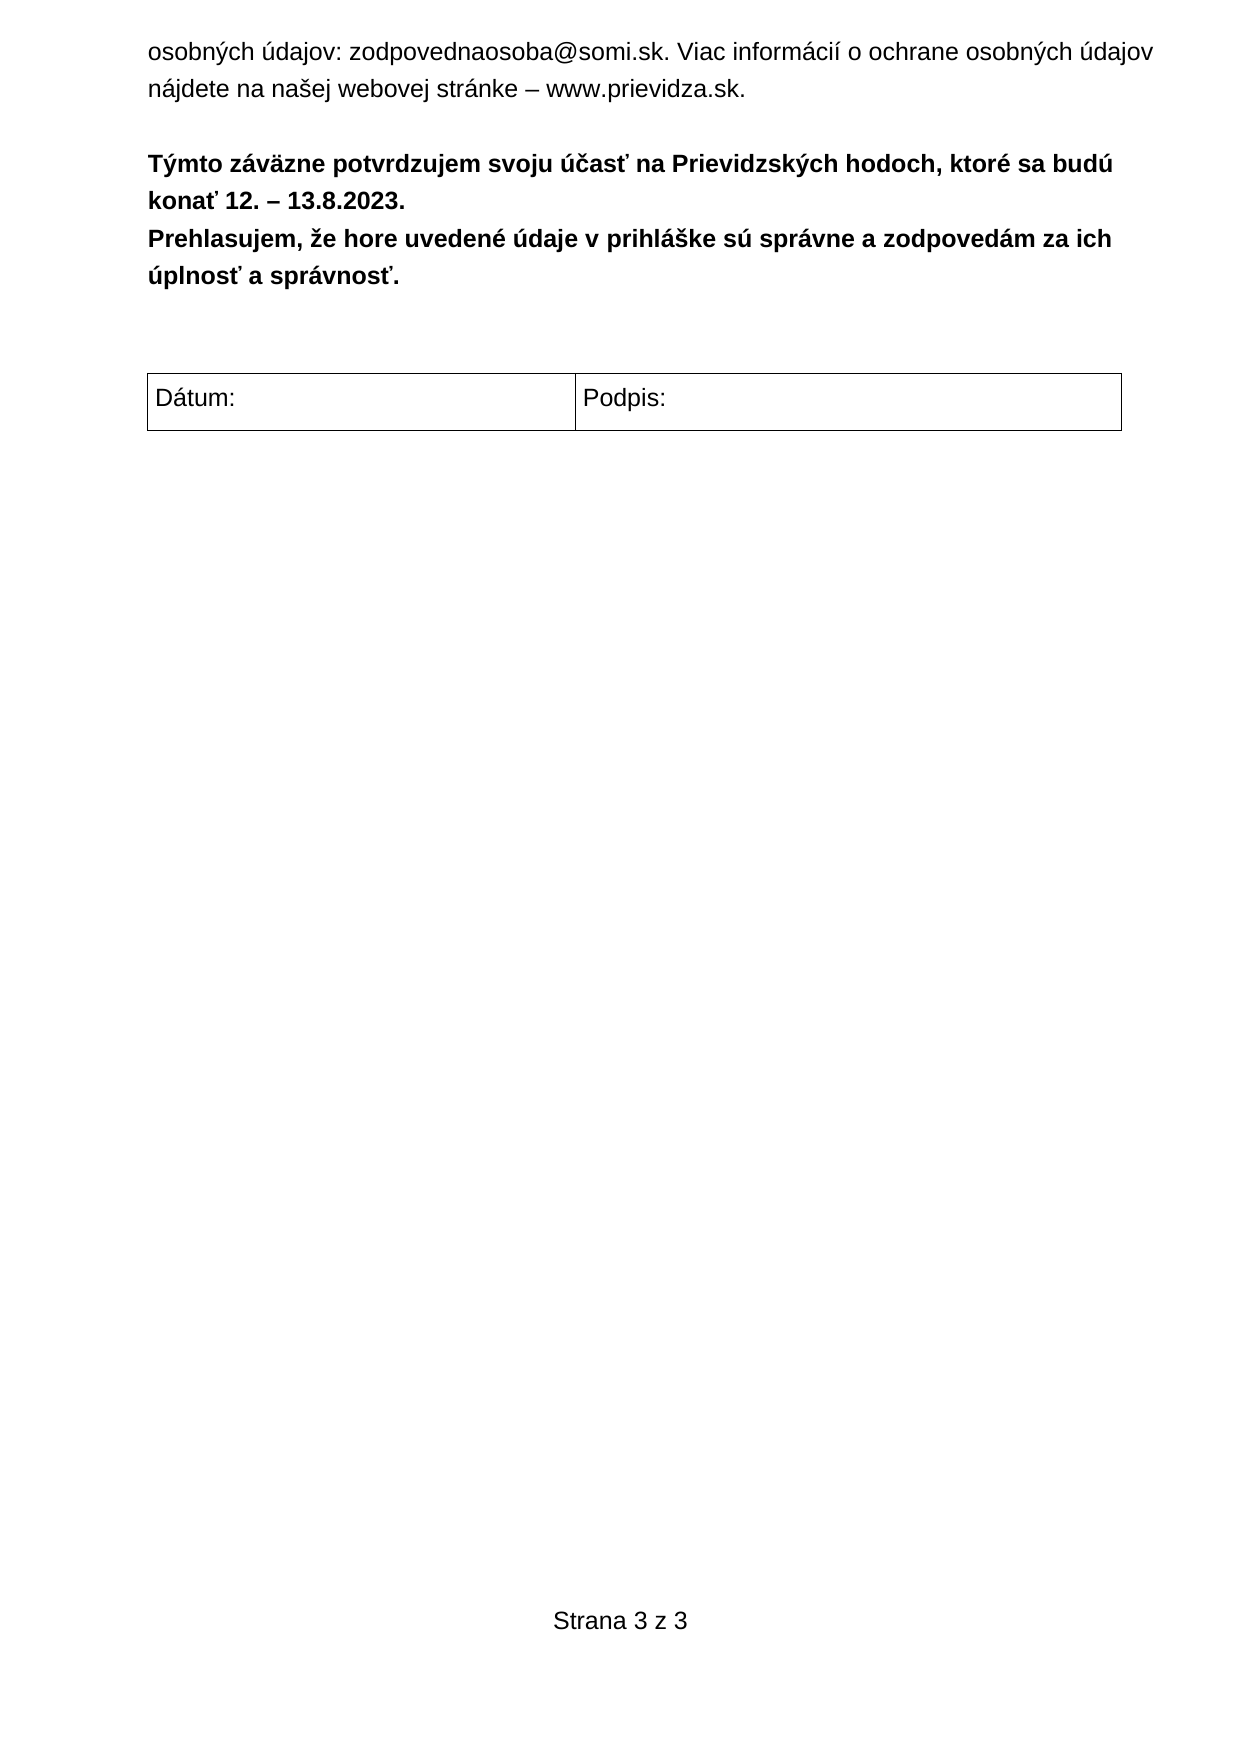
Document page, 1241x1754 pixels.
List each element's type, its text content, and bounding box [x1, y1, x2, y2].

text Týmto záväzne potvrdzujem svoju účasť na Prievidzských hodoch, ktoré sa budú konať 12. – 13.8.2023. [148, 149, 1161, 215]
text Prehlasujem, že hore uvedené údaje v prihláške sú správne a zodpovedám za ich úplnosť a správnosť. [148, 224, 1161, 290]
table_header Podpis: [576, 374, 1121, 430]
table_header Dátum: [148, 374, 575, 430]
text osobných údajov: zodpovednaosoba@somi.sk. Viac informácií o ochrane osobných údajov nájdete na našej webovej stránke – www.prievidza.sk. [148, 37, 1161, 103]
